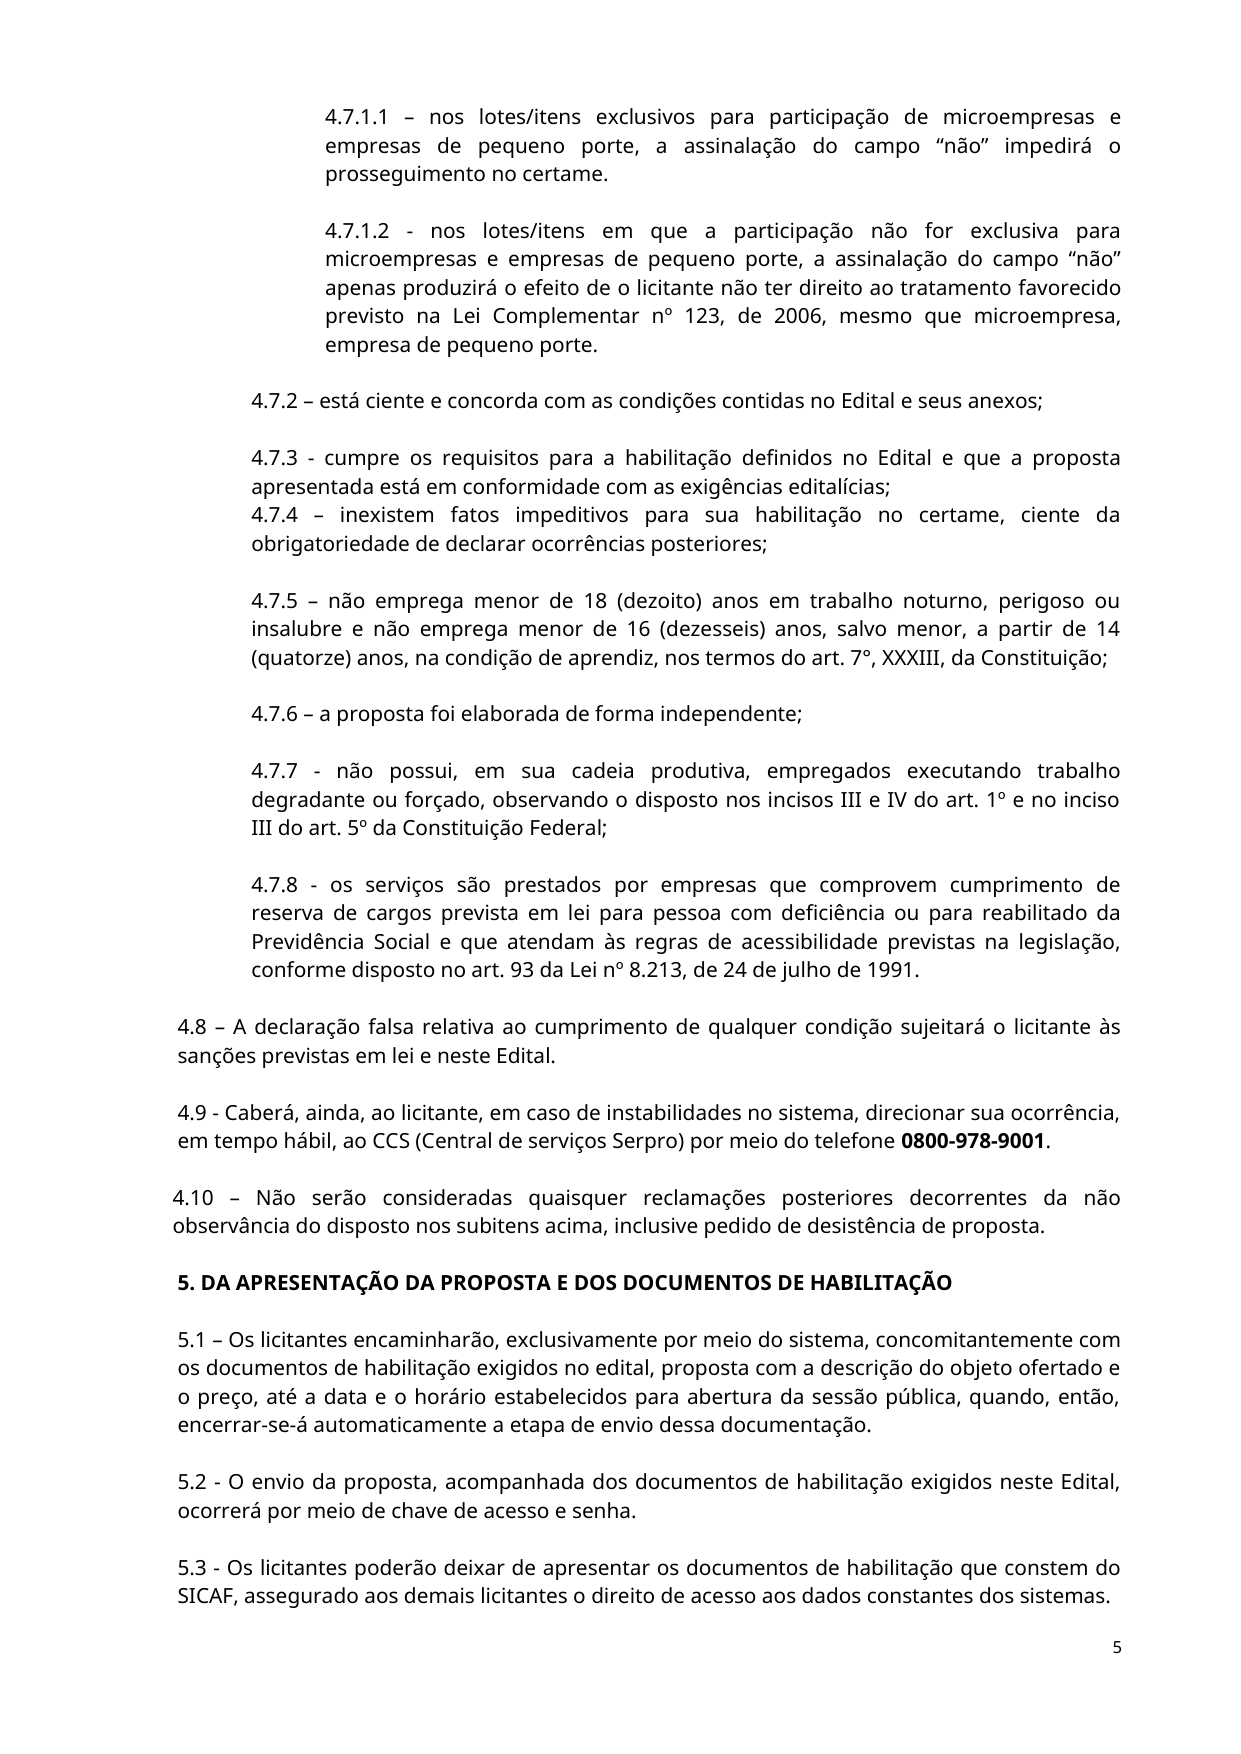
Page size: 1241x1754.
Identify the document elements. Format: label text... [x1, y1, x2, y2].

text 4.7.6 – a proposta foi elaborada de forma independente; [251, 699, 1122, 728]
text 5.2 - O envio da proposta, acompanhada dos documentos de habilitação exigidos neste Edital, ocorrerá por meio de chave de acesso e senha. [177, 1467, 1122, 1524]
text 5.1 – Os licitantes encaminharão, exclusivamente por meio do sistema, concomitantemente com os documentos de habilitação exigidos no edital, proposta com a descrição do objeto ofertado e o preço, até a data e o horário estabelecidos para abertura da sessão pública, quando, então, encerrar-se-á automaticamente a etapa de envio dessa documentação. [177, 1325, 1122, 1439]
text 4.7.1.1 – nos lotes/itens exclusivos para participação de microempresas e empresas de pequeno porte, a assinalação do campo “não” impedirá o prosseguimento no certame. [325, 102, 1122, 188]
text 4.7.8 - os serviços são prestados por empresas que comprovem cumprimento de reserva de cargos prevista em lei para pessoa com deficiência ou para reabilitado da Previdência Social e que atendam às regras de acessibilidade previstas na legislação, conforme disposto no art. 93 da Lei nº 8.213, de 24 de julho de 1991. [251, 870, 1122, 984]
text 4.7.3 - cumpre os requisitos para a habilitação definidos no Edital e que a proposta apresentada está em conformidade com as exigências editalícias; [251, 443, 1122, 500]
text 4.7.2 – está ciente e concorda com as condições contidas no Edital e seus anexos; [251, 387, 1122, 415]
text 4.9 - Caberá, ainda, ao licitante, em caso de instabilidades no sistema, direcionar sua ocorrência, em tempo hábil, ao CCS (Central de serviços Serpro) por meio do telefone 0800-978-9001. [177, 1098, 1122, 1154]
text 4.8 – A declaração falsa relativa ao cumprimento de qualquer condição sujeitará o licitante às sanções previstas em lei e neste Edital. [177, 1012, 1122, 1069]
text 4.7.7 - não possui, em sua cadeia produtiva, empregados executando trabalho degradante ou forçado, observando o disposto nos incisos III e IV do art. 1º e no inciso III do art. 5º da Constituição Federal; [251, 756, 1122, 842]
text 5. DA APRESENTAÇÃO DA PROPOSTA E DOS DOCUMENTOS DE HABILITAÇÃO [177, 1268, 1122, 1297]
text 4.7.5 – não emprega menor de 18 (dezoito) anos em trabalho noturno, perigoso ou insalubre e não emprega menor de 16 (dezesseis) anos, salvo menor, a partir de 14 (quatorze) anos, na condição de aprendiz, nos termos do art. 7°, XXXIII, da Constituição; [251, 586, 1122, 671]
text 4.10 – Não serão consideradas quaisquer reclamações posteriores decorrentes da não observância do disposto nos subitens acima, inclusive pedido de desistência de proposta. [172, 1183, 1122, 1240]
text 4.7.4 – inexistem fatos impeditivos para sua habilitação no certame, ciente da obrigatoriedade de declarar ocorrências posteriores; [251, 500, 1122, 557]
text 4.7.1.2 - nos lotes/itens em que a participação não for exclusiva para microempresas e empresas de pequeno porte, a assinalação do campo “não” apenas produzirá o efeito de o licitante não ter direito ao tratamento favorecido previsto na Lei Complementar nº 123, de 2006, mesmo que microempresa, empresa de pequeno porte. [325, 216, 1122, 358]
text 5.3 - Os licitantes poderão deixar de apresentar os documentos de habilitação que constem do SICAF, assegurado aos demais licitantes o direito de acesso aos dados constantes dos sistemas. [177, 1553, 1122, 1609]
